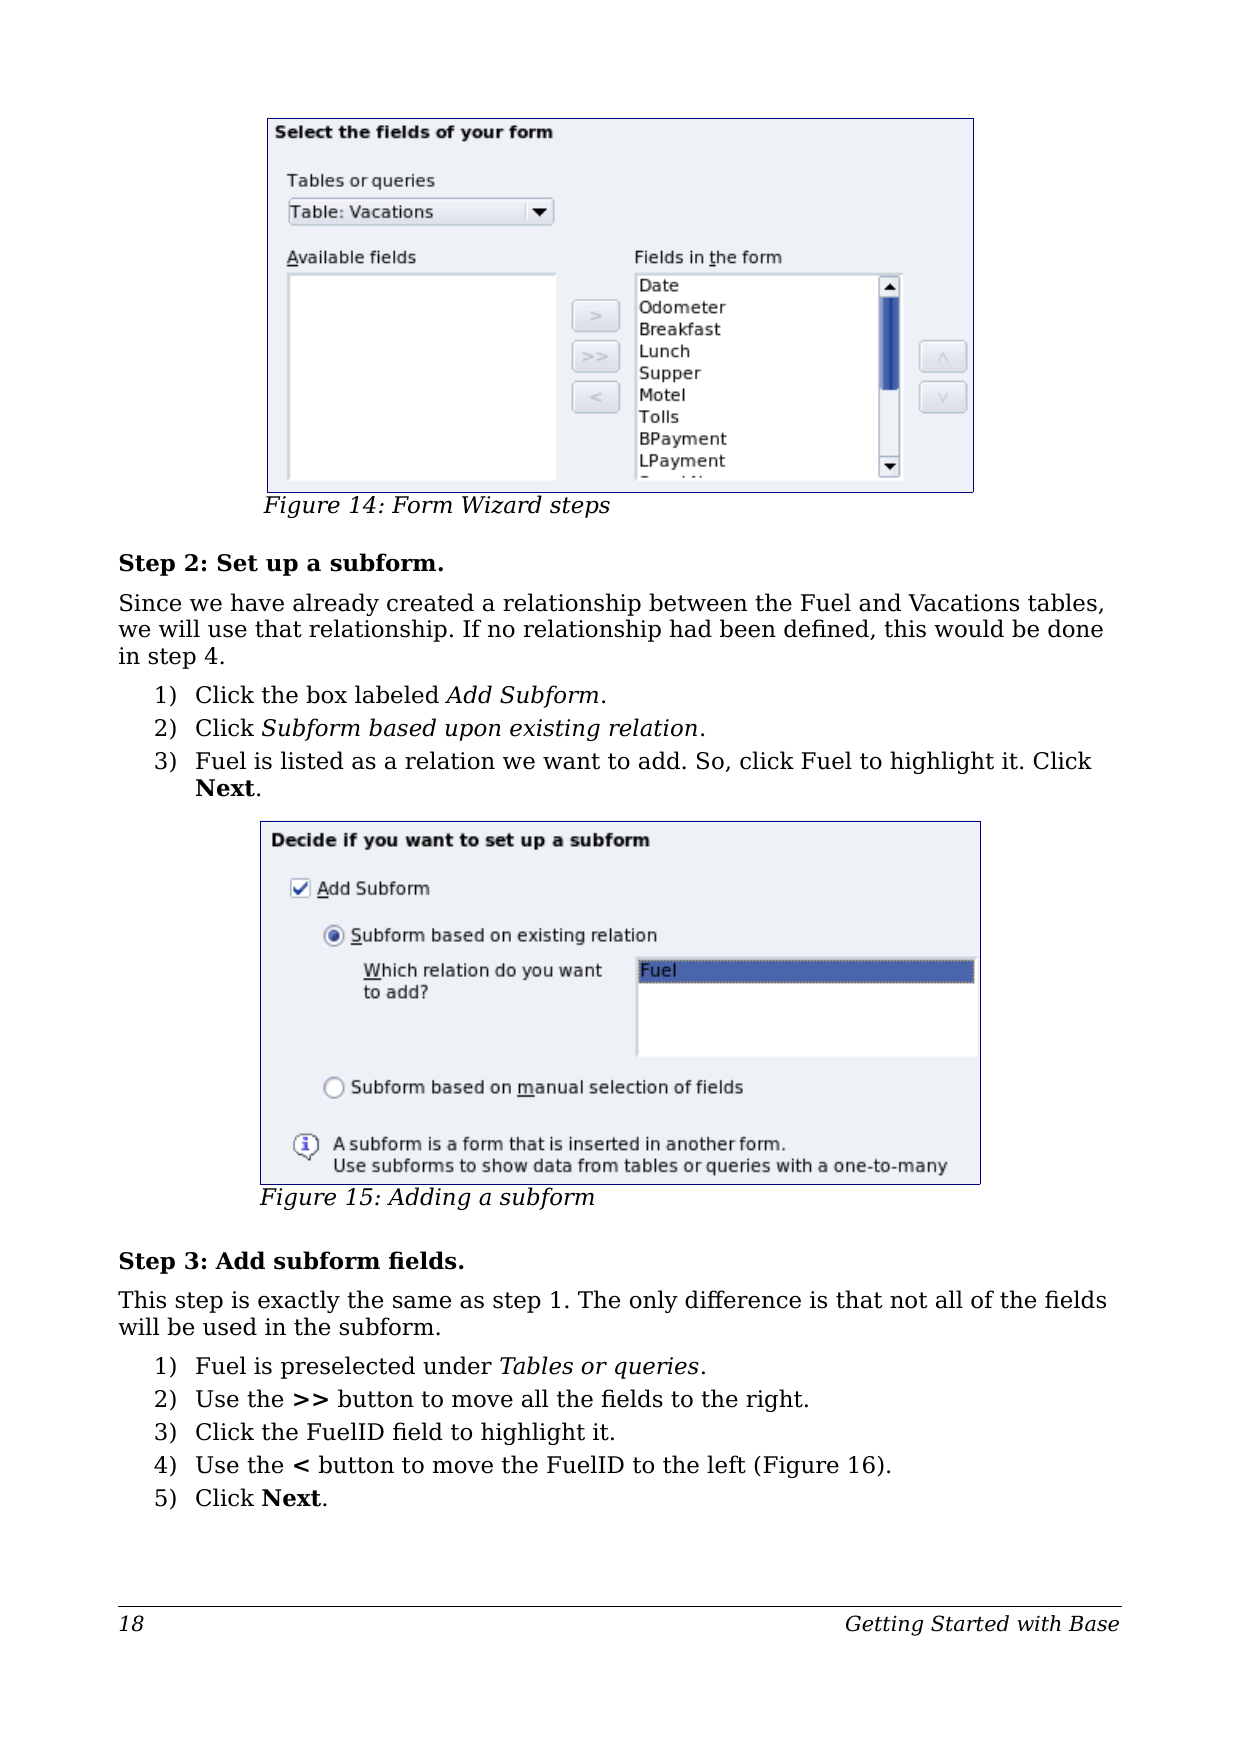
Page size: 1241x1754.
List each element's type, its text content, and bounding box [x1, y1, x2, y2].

list Click Subform based upon existing relation. [177, 715, 1122, 742]
text Step 3: Add subform fields. [118, 1248, 1122, 1275]
list Use the >> button to move all the fields to the right. [177, 1386, 1122, 1413]
list Click the FuelID field to highlight it. [177, 1419, 1122, 1446]
text Figure 14: Form Wizard steps [263, 118, 977, 518]
text Step 2: Set up a subform. [118, 550, 1122, 577]
picture [261, 822, 980, 1184]
list Use the < button to move the FuelID to the left (Figure 16). [177, 1452, 1122, 1479]
list Click Next. [177, 1485, 1122, 1512]
list Click the box labeled Add Subform. [177, 682, 1122, 709]
picture [268, 119, 973, 492]
text This step is exactly the same as step 1. The only difference is that not all of the fields will be used in the subform. [118, 1287, 1122, 1341]
list Fuel is preselected under Tables or queries. [177, 1353, 1122, 1380]
text Figure 15: Adding a subform [260, 1185, 980, 1211]
list Fuel is listed as a relation we want to add. So, click Fuel to highlight it. Click Next. [177, 748, 1122, 802]
text Since we have already created a relationship between the Fuel and Vacations tables, we will use that relationship. If no relationship had been defined, this would be done in step 4. [118, 590, 1122, 670]
